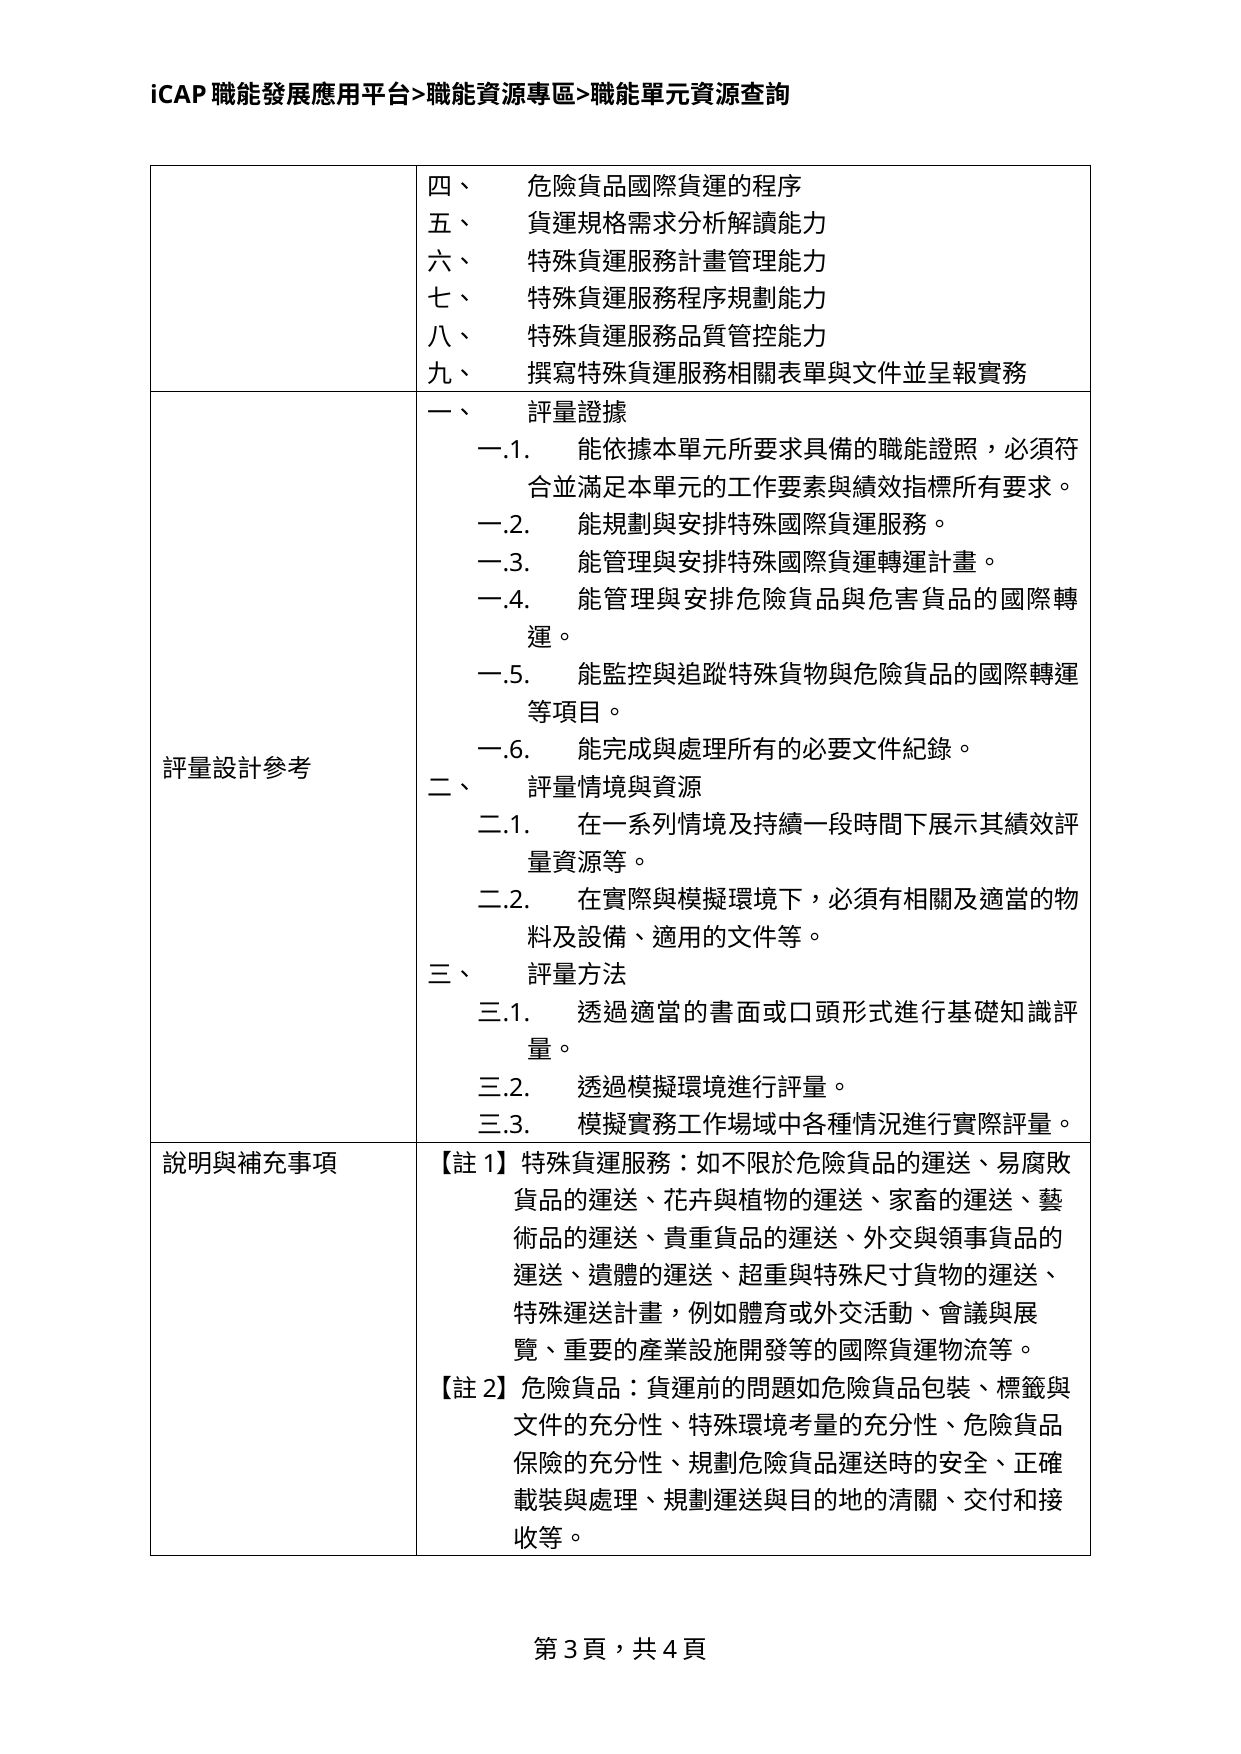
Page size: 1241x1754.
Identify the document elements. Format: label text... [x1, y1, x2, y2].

table_cell 【註1】特殊貨運服務：如不限於危險貨品的運送、易腐敗貨品的運送、花卉與植物的運送、家畜的運送、藝術品的運送、貴重貨品的運送、外交與領事貨品的運送、遺體的運送、超重與特殊尺寸貨物的運送、特殊運送計畫，例如體育或外交活動、會議與展覽、重要的產業設施開發等的國際貨運物流等。 【註2】危險貨品：貨運前的問題如危險貨品包裝、標籤與文件的充分性、特殊環境考量的充分性、危險貨品保險的充分性、規劃危險貨品運送時的安全、正確載裝與處理、規劃運送與目的地的清關、交付和接收等。 [417, 1143, 1090, 1555]
table_cell 說明與補充事項 [151, 1143, 416, 1555]
table_cell [151, 166, 416, 391]
table_cell 評量設計參考 [151, 392, 416, 1142]
table_cell 評量證據 能依據本單元所要求具備的職能證照，必須符合並滿足本單元的工作要素與績效指標所有要求。 能規劃與安排特殊國際貨運服務。 能管理與安排特殊國際貨運轉運計畫。 能管理與安排危險貨品與危害貨品的國際轉運。 能監控與追蹤特殊貨物與危險貨品的國際轉運等項目。 能完成與處理所有的必要文件紀錄。 評量情境與資源 在一系列情境及持續一段時間下展示其績效評量資源等。 在實際與模擬環境下，必須有相關及適當的物料及設備、適用的文件等。 評量方法 透過適當的書面或口頭形式進行基礎知識評量。 透過模擬環境進行評量。 模擬實務工作場域中各種情況進行實際評量。 [417, 392, 1090, 1142]
table_cell 溝通協調能力 職業安全衛生之風險管控能力 遵循特殊國際貨運轉運服務的程序、法規及協議 危險貨品國際貨運的程序 貨運規格需求分析解讀能力 特殊貨運服務計畫管理能力 特殊貨運服務程序規劃能力 特殊貨運服務品質管控能力 撰寫特殊貨運服務相關表單與文件並呈報實務 [417, 166, 1090, 391]
